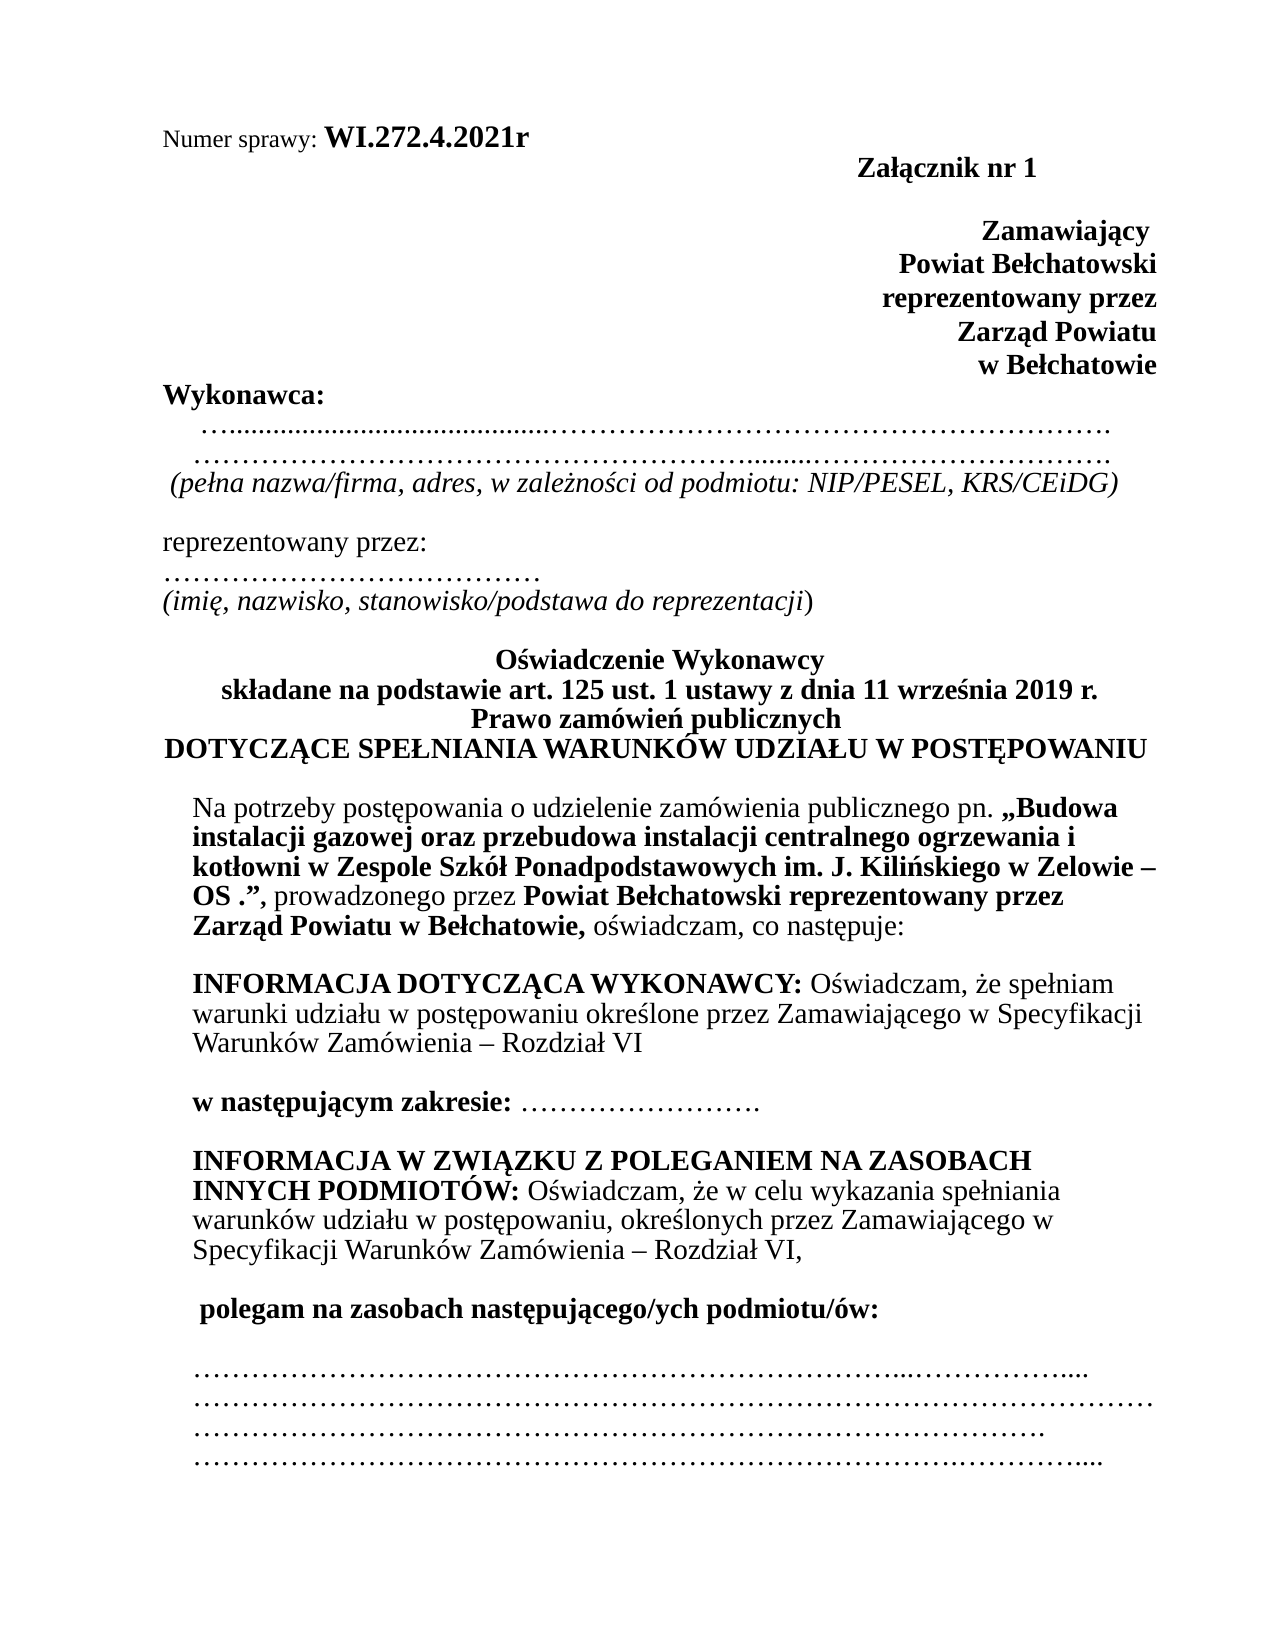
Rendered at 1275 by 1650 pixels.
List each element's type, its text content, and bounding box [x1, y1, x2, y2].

list w następującym zakresie: ……………………. [162, 1088, 1157, 1118]
text Powiat Bełchatowski [162, 247, 1157, 280]
list …………………………………………………………………….………….... [162, 1442, 1157, 1471]
list Prawo zamówień publicznych [162, 705, 1157, 734]
list Na potrzeby postępowania o udzielenie zamówienia publicznego pn. „Budowa instalacji gazowej oraz przebudowa instalacji centralnego ogrzewania i kotłowni w Zespole Szkół Ponadpodstawowych im. J. Kilińskiego w Zelowie – OS .”, prowadzonego przez Powiat Bełchatowski reprezentowany przez Zarząd Powiatu w Bełchatowie, oświadczam, co następuje: [162, 793, 1157, 941]
text w Bełchatowie [162, 347, 1157, 381]
list …............................................………………………………………………….………………………………………………….........…………………………. [162, 410, 1157, 469]
list Oświadczenie Wykonawcy [162, 646, 1157, 676]
list DOTYCZĄCE SPEŁNIANIA WARUNKÓW UDZIAŁU W POSTĘPOWANIU [162, 734, 1157, 764]
list INFORMACJA W ZWIĄZKU Z POLEGANIEM NA ZASOBACH INNYCH PODMIOTÓW: Oświadczam, że w celu wykazania spełniania warunków udziału w postępowaniu, określonych przez Zamawiającego w Specyfikacji Warunków Zamówienia – Rozdział VI, [162, 1147, 1157, 1265]
text reprezentowany przez [162, 280, 1157, 314]
text Zarząd Powiatu [162, 314, 1157, 347]
list (pełna nazwa/firma, adres, w zależności od podmiotu: NIP/PESEL, KRS/CEiDG) [162, 469, 1157, 499]
list ………………………………… [162, 558, 1157, 587]
list (imię, nazwisko, stanowisko/podstawa do reprezentacji) [162, 587, 1157, 617]
list Załącznik nr 1 [162, 154, 1157, 183]
text Zamawiający [162, 213, 1157, 247]
list ………………………………………………………………...……………....……………………………………………………………………………………………………………………………………………………………………. [162, 1353, 1157, 1442]
list reprezentowany przez: [162, 528, 1157, 558]
text Numer sprawy: WI.272.4.2021r [162, 118, 1157, 154]
list INFORMACJA DOTYCZĄCA WYKONAWCY: Oświadczam, że spełniam warunki udziału w postępowaniu określone przez Zamawiającego w Specyfikacji Warunków Zamówienia – Rozdział VI [162, 970, 1157, 1059]
list polegam na zasobach następującego/ych podmiotu/ów: [162, 1294, 1157, 1324]
list składane na podstawie art. 125 ust. 1 ustawy z dnia 11 września 2019 r. [162, 676, 1157, 705]
list Wykonawca: [162, 381, 1157, 410]
